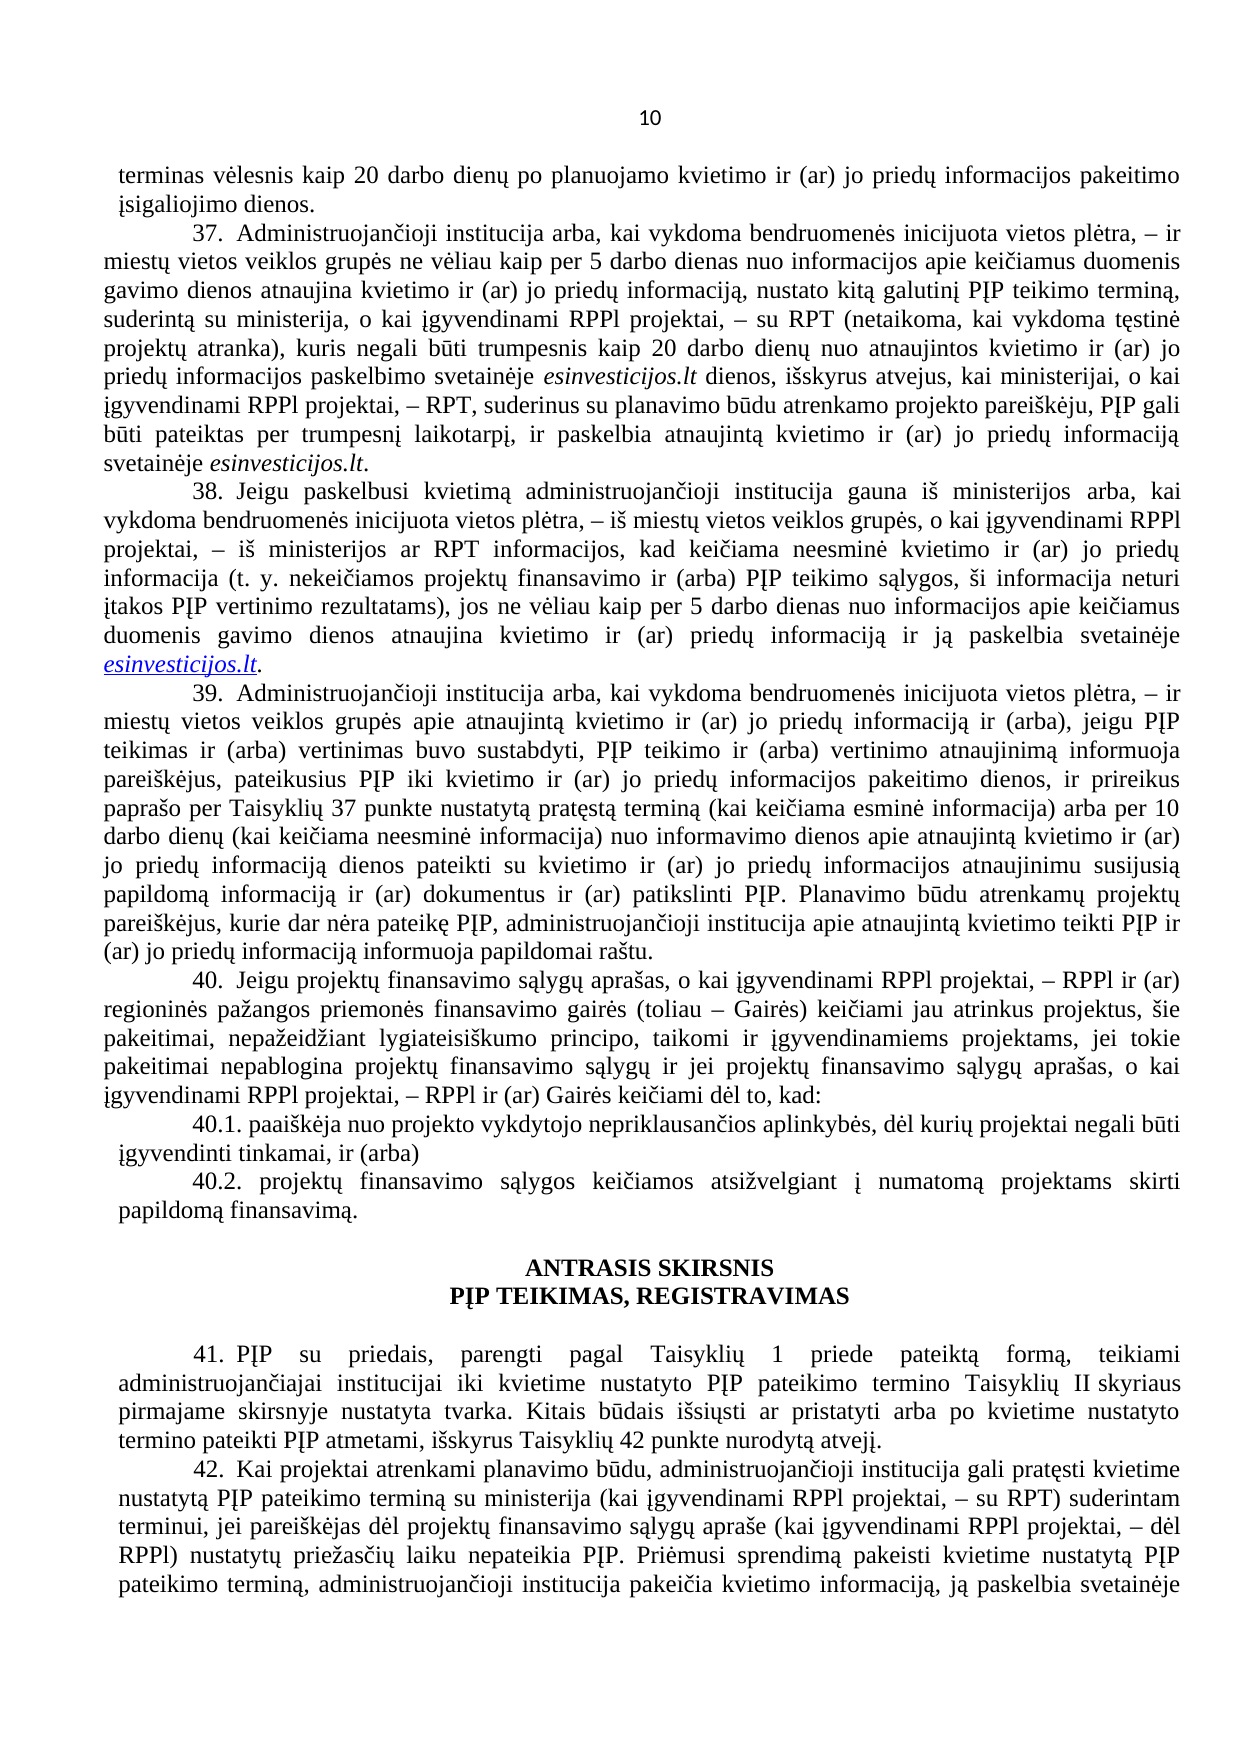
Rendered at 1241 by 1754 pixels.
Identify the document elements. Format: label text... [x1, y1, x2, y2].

text terminas vėlesnis kaip 20 darbo dienų po planuojamo kvietimo ir (ar) jo priedų informacijos pakeitimo įsigaliojimo dienos. [118, 160, 1181, 218]
text 41. PĮP su priedais, parengti pagal Taisyklių 1 priede pateiktą formą, teikiami administruojančiajai institucijai iki kvietime nustatyto PĮP pateikimo termino Taisyklių II skyriaus pirmajame skirsnyje nustatyta tvarka. Kitais būdais išsiųsti ar pristatyti arba po kvietime nustatyto termino pateikti PĮP atmetami, išskyrus Taisyklių 42 punkte nurodytą atvejį. [118, 1339, 1181, 1454]
text 40. Jeigu projektų finansavimo sąlygų aprašas, o kai įgyvendinami RPPl projektai, – RPPl ir (ar) regioninės pažangos priemonės finansavimo gairės (toliau – Gairės) keičiami jau atrinkus projektus, šie pakeitimai, nepažeidžiant lygiateisiškumo principo, taikomi ir įgyvendinamiems projektams, jei tokie pakeitimai nepablogina projektų finansavimo sąlygų ir jei projektų finansavimo sąlygų aprašas, o kai įgyvendinami RPPl projektai, – RPPl ir (ar) Gairės keičiami dėl to, kad: [103, 965, 1181, 1109]
text PĮP TEIKIMAS, REGISTRAVIMAS [118, 1281, 1181, 1310]
text 40.2. projektų finansavimo sąlygos keičiamos atsižvelgiant į numatomą projektams skirti papildomą finansavimą. [118, 1166, 1181, 1224]
text 38. Jeigu paskelbusi kvietimą administruojančioji institucija gauna iš ministerijos arba, kai vykdoma bendruomenės inicijuota vietos plėtra, – iš miestų vietos veiklos grupės, o kai įgyvendinami RPPl projektai, – iš ministerijos ar RPT informacijos, kad keičiama neesminė kvietimo ir (ar) jo priedų informacija (t. y. nekeičiamos projektų finansavimo ir (arba) PĮP teikimo sąlygos, ši informacija neturi įtakos PĮP vertinimo rezultatams), jos ne vėliau kaip per 5 darbo dienas nuo informacijos apie keičiamus duomenis gavimo dienos atnaujina kvietimo ir (ar) priedų informaciją ir ją paskelbia svetainėje esinvesticijos.lt. [103, 476, 1181, 678]
text 40.1. paaiškėja nuo projekto vykdytojo nepriklausančios aplinkybės, dėl kurių projektai negali būti įgyvendinti tinkamai, ir (arba) [118, 1109, 1181, 1166]
text 42. Kai projektai atrenkami planavimo būdu, administruojančioji institucija gali pratęsti kvietime nustatytą PĮP pateikimo terminą su ministerija (kai įgyvendinami RPPl projektai, – su RPT) suderintam terminui, jei pareiškėjas dėl projektų finansavimo sąlygų apraše (kai įgyvendinami RPPl projektai, – dėl RPPl) nustatytų priežasčių laiku nepateikia PĮP. Priėmusi sprendimą pakeisti kvietime nustatytą PĮP pateikimo terminą, administruojančioji institucija pakeičia kvietimo informaciją, ją paskelbia svetainėje [118, 1454, 1181, 1598]
text 39. Administruojančioji institucija arba, kai vykdoma bendruomenės inicijuota vietos plėtra, – ir miestų vietos veiklos grupės apie atnaujintą kvietimo ir (ar) jo priedų informaciją ir (arba), jeigu PĮP teikimas ir (arba) vertinimas buvo sustabdyti, PĮP teikimo ir (arba) vertinimo atnaujinimą informuoja pareiškėjus, pateikusius PĮP iki kvietimo ir (ar) jo priedų informacijos pakeitimo dienos, ir prireikus paprašo per Taisyklių 37 punkte nustatytą pratęstą terminą (kai keičiama esminė informacija) arba per 10 darbo dienų (kai keičiama neesminė informacija) nuo informavimo dienos apie atnaujintą kvietimo ir (ar) jo priedų informaciją dienos pateikti su kvietimo ir (ar) jo priedų informacijos atnaujinimu susijusią papildomą informaciją ir (ar) dokumentus ir (ar) patikslinti PĮP. Planavimo būdu atrenkamų projektų pareiškėjus, kurie dar nėra pateikę PĮP, administruojančioji institucija apie atnaujintą kvietimo teikti PĮP ir (ar) jo priedų informaciją informuoja papildomai raštu. [103, 678, 1181, 965]
subtitle ANTRASIS SKIRSNIS [118, 1253, 1181, 1281]
text 37. Administruojančioji institucija arba, kai vykdoma bendruomenės inicijuota vietos plėtra, – ir miestų vietos veiklos grupės ne vėliau kaip per 5 darbo dienas nuo informacijos apie keičiamus duomenis gavimo dienos atnaujina kvietimo ir (ar) jo priedų informaciją, nustato kitą galutinį PĮP teikimo terminą, suderintą su ministerija, o kai įgyvendinami RPPl projektai, – su RPT (netaikoma, kai vykdoma tęstinė projektų atranka), kuris negali būti trumpesnis kaip 20 darbo dienų nuo atnaujintos kvietimo ir (ar) jo priedų informacijos paskelbimo svetainėje esinvesticijos.lt dienos, išskyrus atvejus, kai ministerijai, o kai įgyvendinami RPPl projektai, – RPT, suderinus su planavimo būdu atrenkamo projekto pareiškėju, PĮP gali būti pateiktas per trumpesnį laikotarpį, ir paskelbia atnaujintą kvietimo ir (ar) jo priedų informaciją svetainėje esinvesticijos.lt. [103, 218, 1181, 476]
